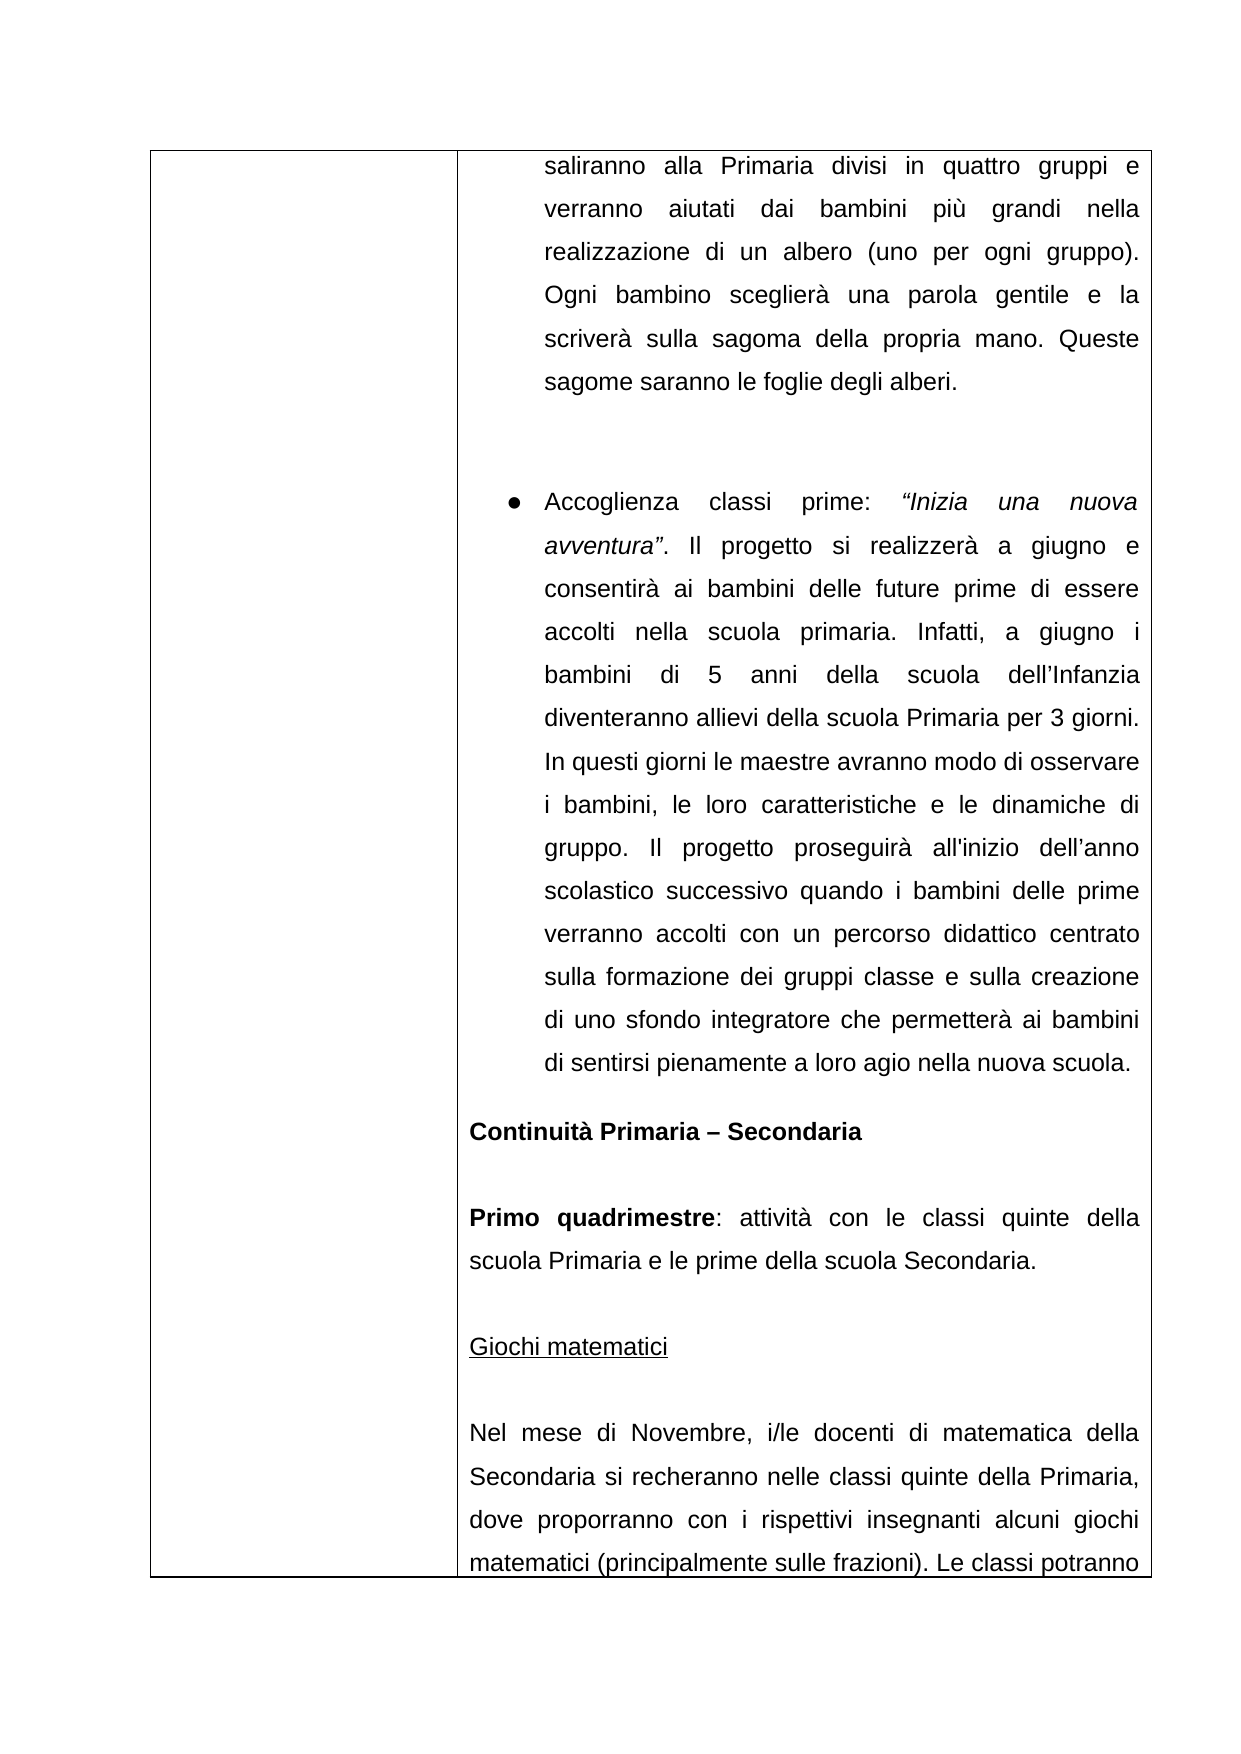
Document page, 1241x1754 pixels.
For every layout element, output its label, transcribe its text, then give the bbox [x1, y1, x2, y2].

table_cell [151, 151, 457, 1576]
table_cell saliranno alla Primaria divisi in quattro gruppi e verranno aiutati dai bambini più grandi nella realizzazione di un albero (uno per ogni gruppo). Ogni bambino sceglierà una parola gentile e la scriverà sulla sagoma della propria mano. Queste sagome saranno le foglie degli alberi. Accoglienza classi prime: “Inizia una nuova avventura”. Il progetto si realizzerà a giugno e consentirà ai bambini delle future prime di essere accolti nella scuola primaria. Infatti, a giugno i bambini di 5 anni della scuola dell’Infanzia diventeranno allievi della scuola Primaria per 3 giorni. In questi giorni le maestre avranno modo di osservare i bambini, le loro caratteristiche e le dinamiche di gruppo. Il progetto proseguirà all'inizio dell’anno scolastico successivo quando i bambini delle prime verranno accolti con un percorso didattico centrato sulla formazione dei gruppi classe e sulla creazione di uno sfondo integratore che permetterà ai bambini di sentirsi pienamente a loro agio nella nuova scuola. Continuità Primaria – Secondaria Primo quadrimestre: attività con le classi quinte della scuola Primaria e le prime della scuola Secondaria. Giochi matematici Nel mese di Novembre, i/le docenti di matematica della Secondaria si recheranno nelle classi quinte della Primaria, dove proporranno con i rispettivi insegnanti alcuni giochi matematici (principalmente sulle frazioni). Le classi potranno [458, 151, 1151, 1576]
